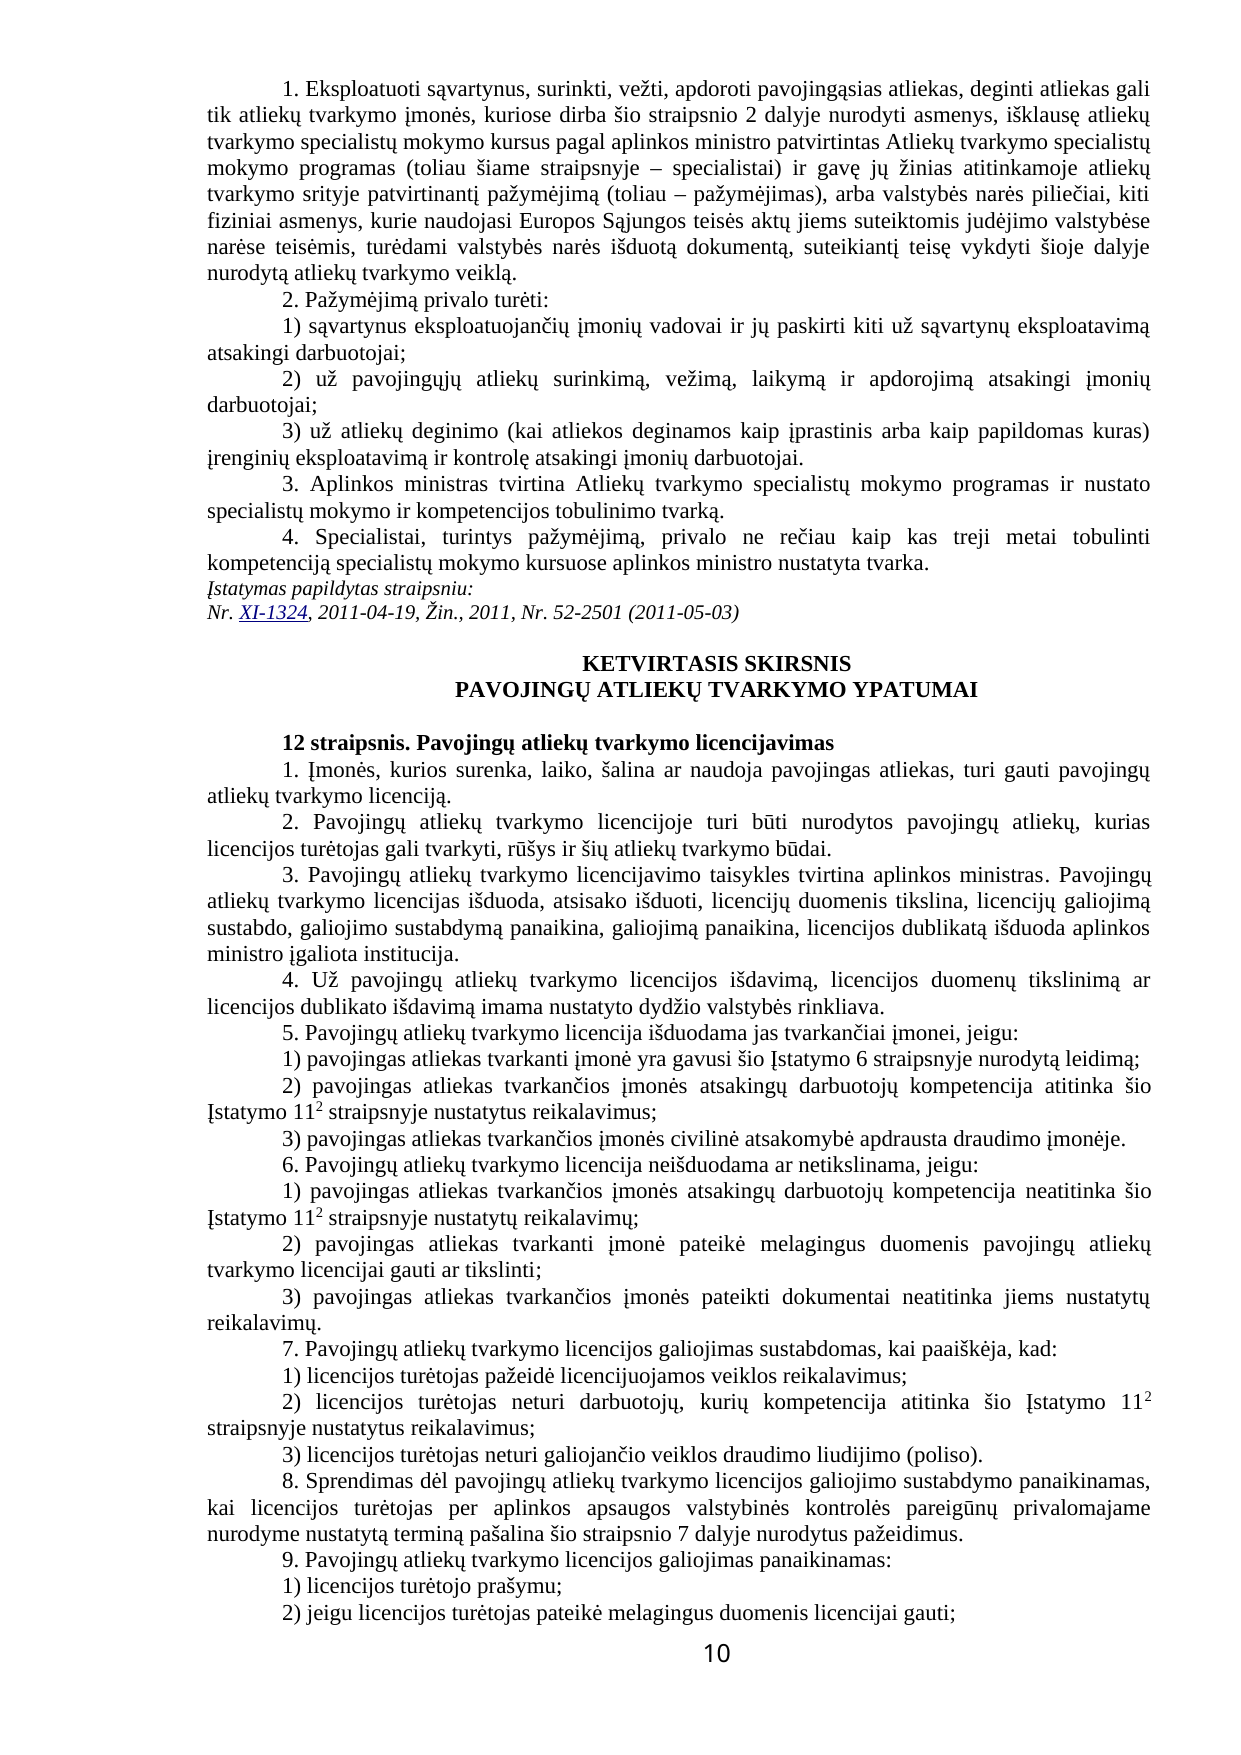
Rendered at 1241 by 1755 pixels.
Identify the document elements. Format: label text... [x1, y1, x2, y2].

text 4. Specialistai, turintys pažymėjimą, privalo ne rečiau kaip kas treji metai tobulinti kompetenciją specialistų mokymo kursuose aplinkos ministro nustatyta tvarka. [207, 523, 1152, 576]
text 2) licencijos turėtojas neturi darbuotojų, kurių kompetencija atitinka šio Įstatymo 112 straipsnyje nustatytus reikalavimus; [207, 1388, 1152, 1441]
text 3. Pavojingų atliekų tvarkymo licencijavimo taisykles tvirtina aplinkos ministras. Pavojingų atliekų tvarkymo licencijas išduoda, atsisako išduoti, licencijų duomenis tikslina, licencijų galiojimą sustabdo, galiojimo sustabdymą panaikina, galiojimą panaikina, licencijos dublikatą išduoda aplinkos ministro įgaliota institucija. [207, 861, 1152, 966]
text 1) licencijos turėtojo prašymu; [207, 1573, 1152, 1599]
text 3) pavojingas atliekas tvarkančios įmonės civilinė atsakomybė apdrausta draudimo įmonėje. [207, 1124, 1152, 1151]
text 2) už pavojingųjų atliekų surinkimą, vežimą, laikymą ir apdorojimą atsakingi įmonių darbuotojai; [207, 365, 1152, 418]
text 2) pavojingas atliekas tvarkančios įmonės atsakingų darbuotojų kompetencija atitinka šio Įstatymo 112 straipsnyje nustatytus reikalavimus; [207, 1072, 1152, 1124]
text 8. Sprendimas dėl pavojingų atliekų tvarkymo licencijos galiojimo sustabdymo panaikinamas, kai licencijos turėtojas per aplinkos apsaugos valstybinės kontrolės pareigūnų privalomajame nurodyme nustatytą terminą pašalina šio straipsnio 7 dalyje nurodytus pažeidimus. [207, 1467, 1152, 1546]
text 1) pavojingas atliekas tvarkančios įmonės atsakingų darbuotojų kompetencija neatitinka šio Įstatymo 112 straipsnyje nustatytų reikalavimų; [207, 1177, 1152, 1230]
text 3. Aplinkos ministras tvirtina Atliekų tvarkymo specialistų mokymo programas ir nustato specialistų mokymo ir kompetencijos tobulinimo tvarką. [207, 470, 1152, 523]
text 1) pavojingas atliekas tvarkanti įmonė yra gavusi šio Įstatymo 6 straipsnyje nurodytą leidimą; [207, 1046, 1152, 1072]
text Nr. XI-1324, 2011-04-19, Žin., 2011, Nr. 52-2501 (2011-05-03) [207, 600, 1152, 624]
text 2) pavojingas atliekas tvarkanti įmonė pateikė melagingus duomenis pavojingų atliekų tvarkymo licencijai gauti ar tikslinti; [207, 1230, 1152, 1283]
text 1) licencijos turėtojas pažeidė licencijuojamos veiklos reikalavimus; [207, 1362, 1152, 1388]
text 1) sąvartynus eksploatuojančių įmonių vadovai ir jų paskirti kiti už sąvartynų eksploatavimą atsakingi darbuotojai; [207, 312, 1152, 365]
text 3) pavojingas atliekas tvarkančios įmonės pateikti dokumentai neatitinka jiems nustatytų reikalavimų. [207, 1283, 1152, 1335]
text 9. Pavojingų atliekų tvarkymo licencijos galiojimas panaikinamas: [207, 1546, 1152, 1573]
text PAVOJINGŲ ATLIEKŲ TVARKYMO YPATUMAI [207, 677, 1152, 703]
text 7. Pavojingų atliekų tvarkymo licencijos galiojimas sustabdomas, kai paaiškėja, kad: [207, 1335, 1152, 1362]
text Įstatymas papildytas straipsniu: [207, 576, 1152, 600]
text 1. Eksploatuoti sąvartynus, surinkti, vežti, apdoroti pavojingąsias atliekas, deginti atliekas gali tik atliekų tvarkymo įmonės, kuriose dirba šio straipsnio 2 dalyje nurodyti asmenys, išklausę atliekų tvarkymo specialistų mokymo kursus pagal aplinkos ministro patvirtintas Atliekų tvarkymo specialistų mokymo programas (toliau šiame straipsnyje – specialistai) ir gavę jų žinias atitinkamoje atliekų tvarkymo srityje patvirtinantį pažymėjimą (toliau – pažymėjimas), arba valstybės narės piliečiai, kiti fiziniai asmenys, kurie naudojasi Europos Sąjungos teisės aktų jiems suteiktomis judėjimo valstybėse narėse teisėmis, turėdami valstybės narės išduotą dokumentą, suteikiantį teisę vykdyti šioje dalyje nurodytą atliekų tvarkymo veiklą. [207, 75, 1152, 286]
text 12 straipsnis. Pavojingų atliekų tvarkymo licencijavimas [207, 729, 1152, 756]
text 5. Pavojingų atliekų tvarkymo licencija išduodama jas tvarkančiai įmonei, jeigu: [207, 1019, 1152, 1046]
text 3) licencijos turėtojas neturi galiojančio veiklos draudimo liudijimo (poliso). [207, 1441, 1152, 1467]
text 1. Įmonės, kurios surenka, laiko, šalina ar naudoja pavojingas atliekas, turi gauti pavojingų atliekų tvarkymo licenciją. [207, 756, 1152, 808]
text 2. Pažymėjimą privalo turėti: [207, 286, 1152, 312]
text 2) jeigu licencijos turėtojas pateikė melagingus duomenis licencijai gauti; [207, 1599, 1152, 1625]
text 3) už atliekų deginimo (kai atliekos deginamos kaip įprastinis arba kaip papildomas kuras) įrenginių eksploatavimą ir kontrolę atsakingi įmonių darbuotojai. [207, 418, 1152, 470]
text Ketvirtasis skirsnis [207, 650, 1152, 677]
text 4. Už pavojingų atliekų tvarkymo licencijos išdavimą, licencijos duomenų tikslinimą ar licencijos dublikato išdavimą imama nustatyto dydžio valstybės rinkliava. [207, 966, 1152, 1019]
text 2. Pavojingų atliekų tvarkymo licencijoje turi būti nurodytos pavojingų atliekų, kurias licencijos turėtojas gali tvarkyti, rūšys ir šių atliekų tvarkymo būdai. [207, 808, 1152, 861]
text 6. Pavojingų atliekų tvarkymo licencija neišduodama ar netikslinama, jeigu: [207, 1151, 1152, 1177]
